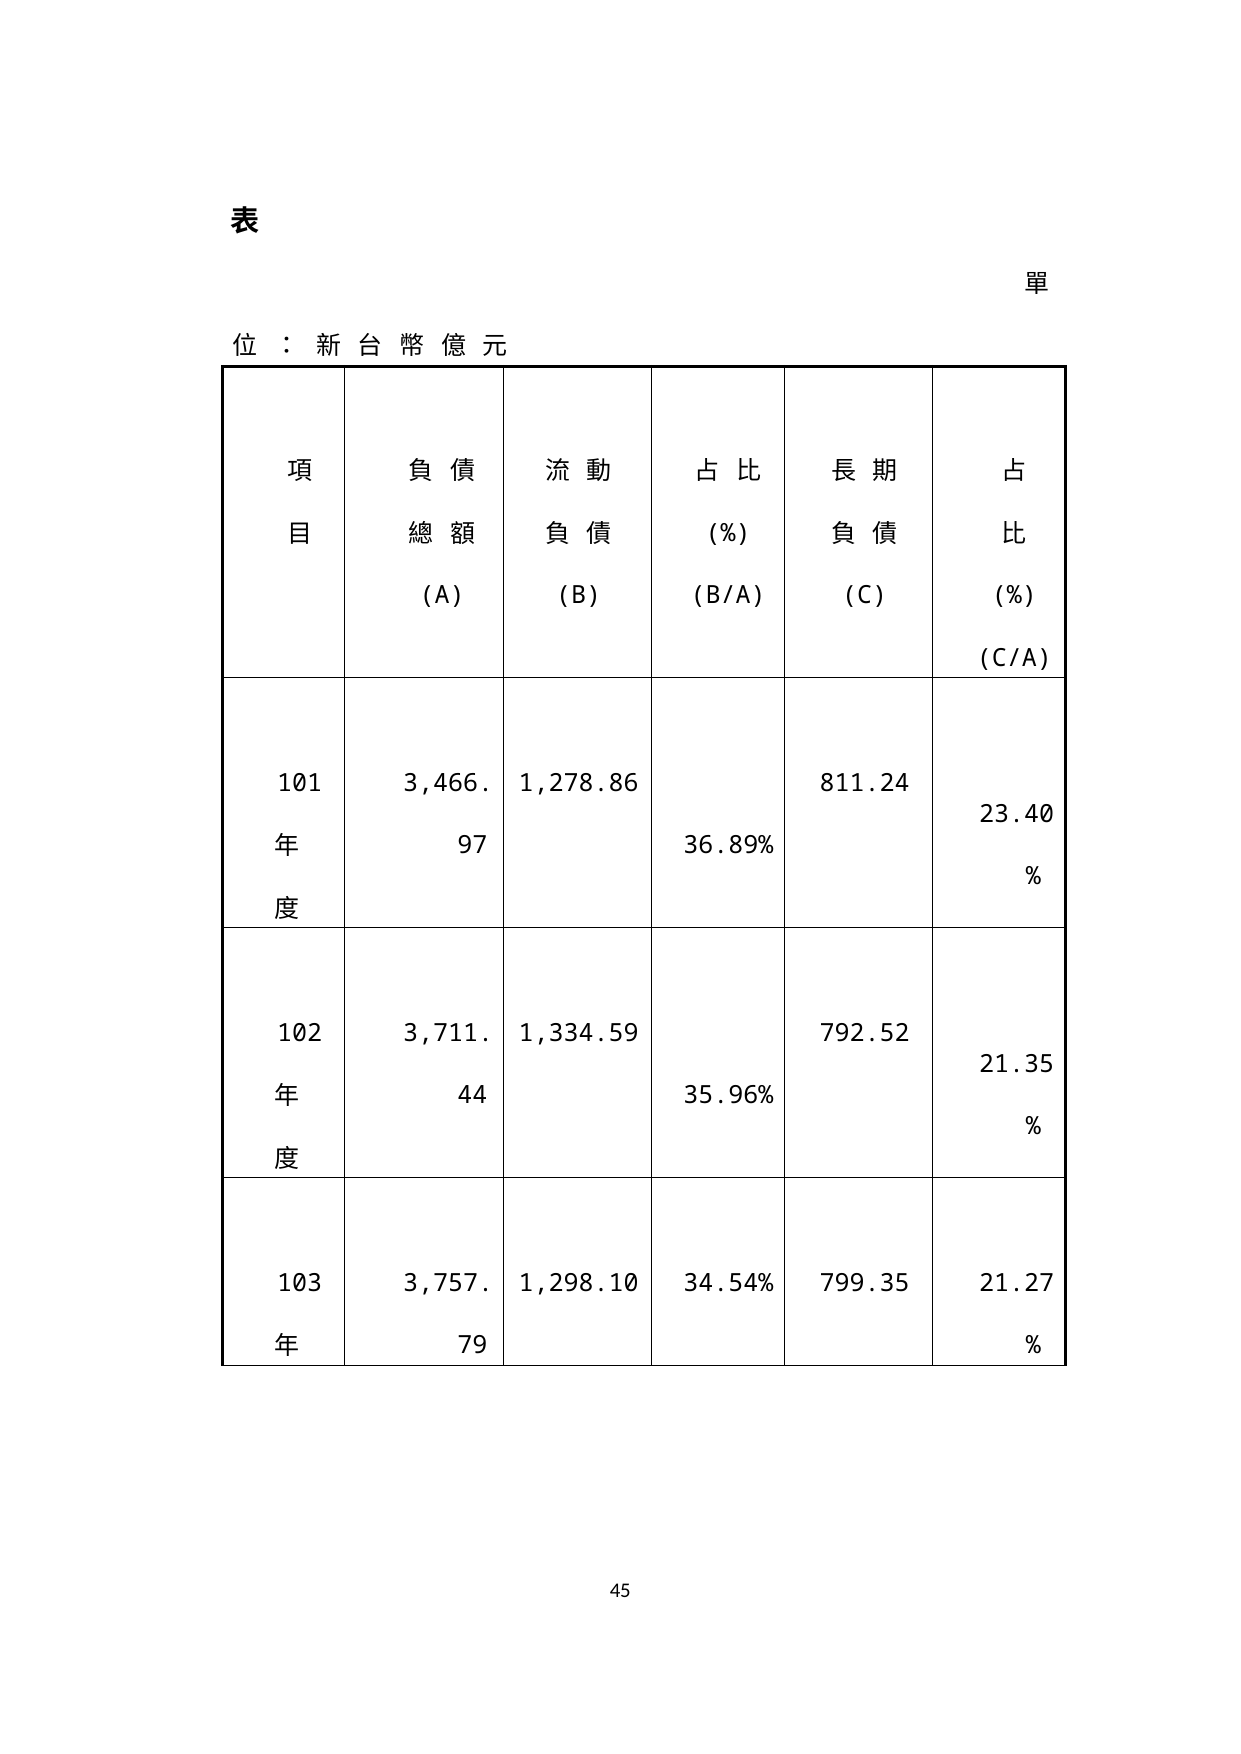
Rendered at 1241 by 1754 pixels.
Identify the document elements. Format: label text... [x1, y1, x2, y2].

table_cell 3,757.79 [345, 1178, 503, 1365]
table_header 占比(%) (B/A) [652, 368, 784, 677]
table_cell 34.54% [652, 1178, 784, 1365]
table_cell 1,278.86 [504, 678, 651, 927]
table_cell 21.27% [933, 1178, 1064, 1365]
table_cell 21.35% [933, 928, 1064, 1177]
table_header 項目 [224, 368, 344, 677]
table_header 流動負債(B) [504, 368, 651, 677]
text 表 [213, 177, 1058, 240]
table_header 長期負債 (C) [785, 368, 932, 677]
table_cell 3,466.97 [345, 678, 503, 927]
table_cell 792.52 [785, 928, 932, 1177]
table_cell 3,711.44 [345, 928, 503, 1177]
table_cell 799.35 [785, 1178, 932, 1365]
table_cell 103年 [224, 1178, 344, 1365]
table_header 占比(%) (C/A) [933, 368, 1064, 677]
table_cell 23.40% [933, 678, 1064, 927]
table_cell 1,298.10 [504, 1178, 651, 1365]
table_cell 36.89% [652, 678, 784, 927]
table_cell 101年度 [224, 678, 344, 927]
table_header 負債總額(A) [345, 368, 503, 677]
text 單位：新台幣億元 [212, 240, 1058, 365]
table_cell 811.24 [785, 678, 932, 927]
table_cell 102年度 [224, 928, 344, 1177]
table_cell 1,334.59 [504, 928, 651, 1177]
table_cell 35.96% [652, 928, 784, 1177]
